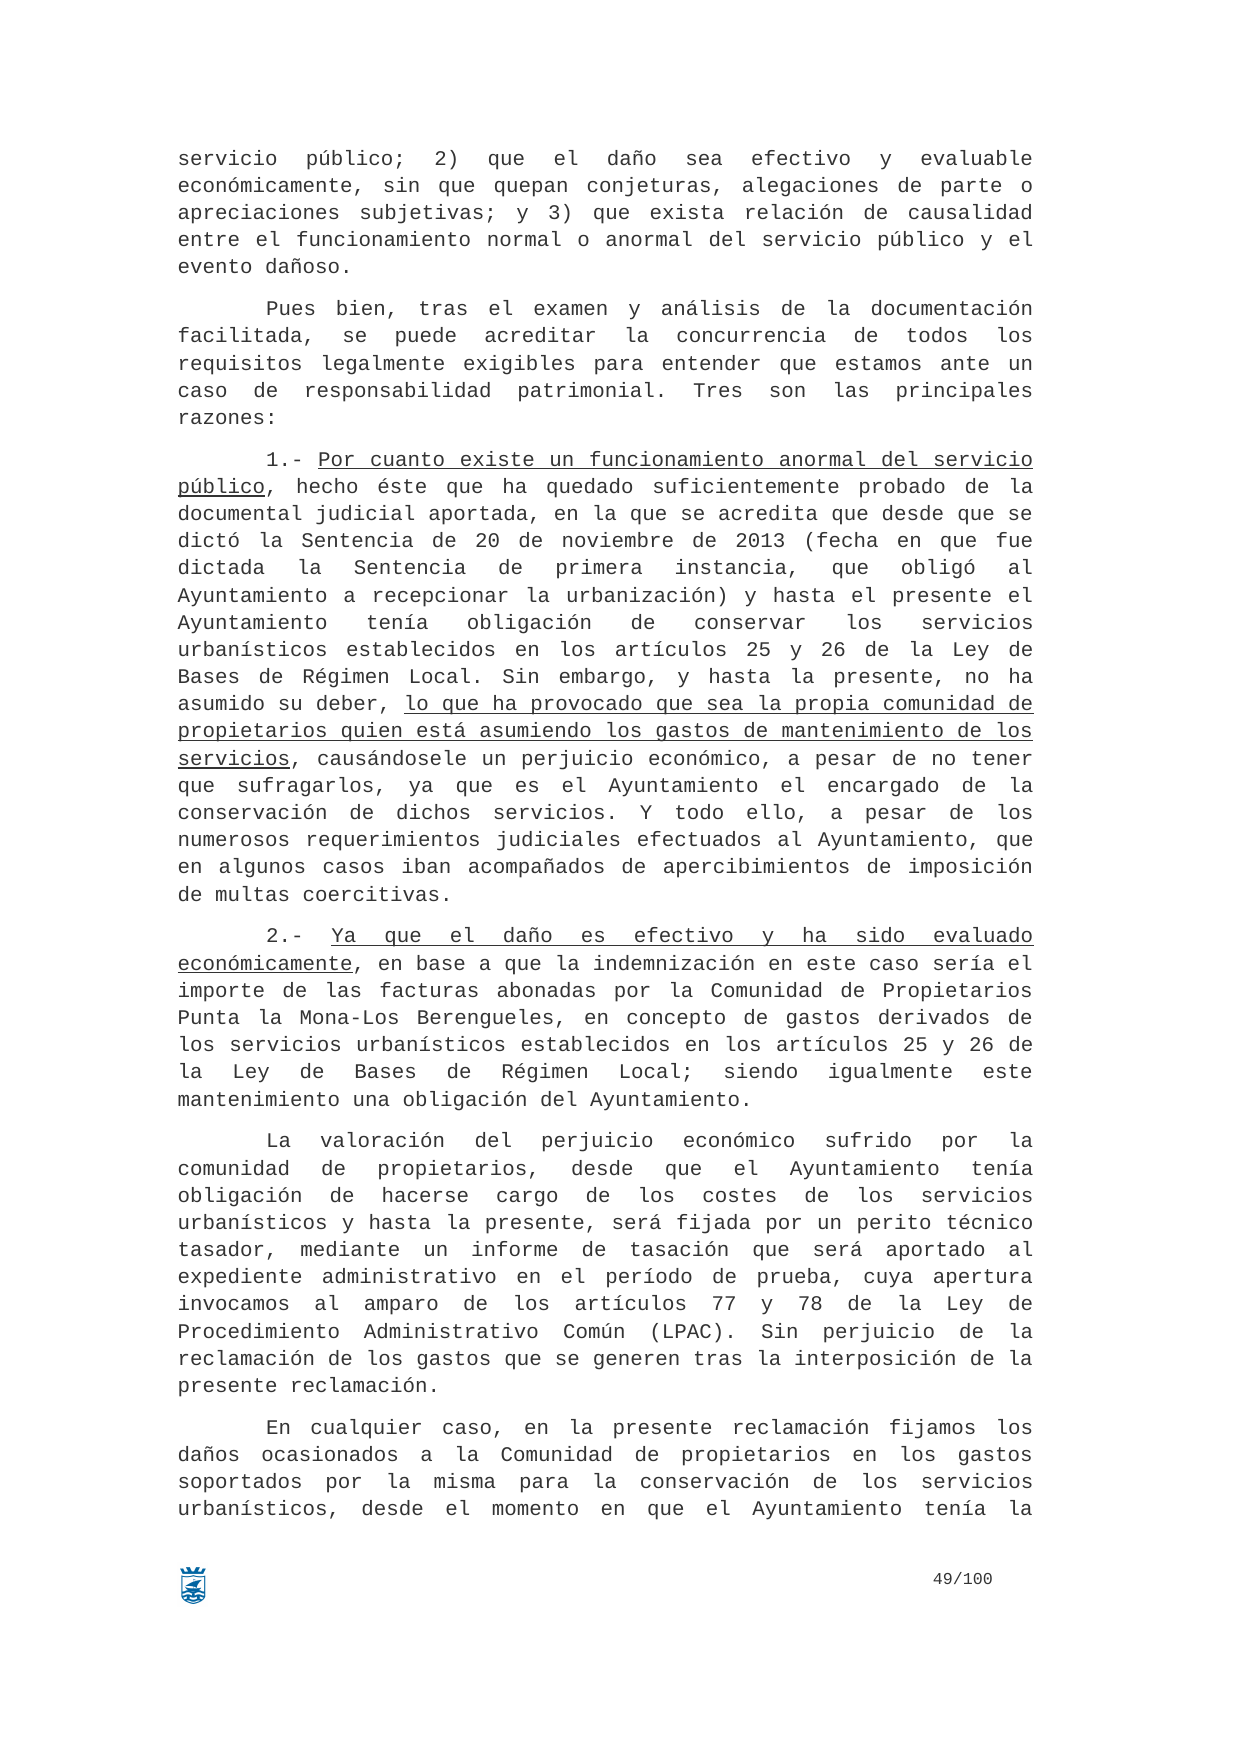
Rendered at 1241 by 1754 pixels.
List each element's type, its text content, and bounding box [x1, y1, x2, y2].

picture [177, 1562, 208, 1607]
text 2.- Ya que el daño es efectivo y ha sido evaluado económicamente, en base a que la indemnización en este caso sería el importe de las facturas abonadas por la Comunidad de Propietarios Punta la Mona-Los Berengueles, en concepto de gastos derivados de los servicios urbanísticos establecidos en los artículos 25 y 26 de la Ley de Bases de Régimen Local; siendo igualmente este mantenimiento una obligación del Ayuntamiento. [177, 925, 1033, 1112]
text 1.- Por cuanto existe un funcionamiento anormal del servicio público, hecho éste que ha quedado suficientemente probado de la documental judicial aportada, en la que se acredita que desde que se dictó la Sentencia de 20 de noviembre de 2013 (fecha en que fue dictada la Sentencia de primera instancia, que obligó al Ayuntamiento a recepcionar la urbanización) y hasta el presente el Ayuntamiento tenía obligación de conservar los servicios urbanísticos establecidos en los artículos 25 y 26 de la Ley de Bases de Régimen Local. Sin embargo, y hasta la presente, no ha asumido su deber, lo que ha provocado que sea la propia comunidad de propietarios quien está asumiendo los gastos de mantenimiento de los [177, 449, 1033, 740]
text servicios, causándosele un perjuicio económico, a pesar de no tener que sufragarlos, ya que es el Ayuntamiento el encargado de la conservación de dichos servicios. Y todo ello, a pesar de los numerosos requerimientos judiciales efectuados al Ayuntamiento, que en algunos casos iban acompañados de apercibimientos de imposición de multas coercitivas. [177, 741, 1033, 907]
text La valoración del perjuicio económico sufrido por la comunidad de propietarios, desde que el Ayuntamiento tenía obligación de hacerse cargo de los costes de los servicios urbanísticos y hasta la presente, será fijada por un perito técnico tasador, mediante un informe de tasación que será aportado al expediente administrativo en el período de prueba, cuya apertura invocamos al amparo de los artículos 77 y 78 de la Ley de Procedimiento Administrativo Común (LPAC). Sin perjuicio de la reclamación de los gastos que se generen tras la interposición de la presente reclamación. [177, 1130, 1033, 1399]
text servicio público; 2) que el daño sea efectivo y evaluable económicamente, sin que quepan conjeturas, alegaciones de parte o apreciaciones subjetivas; y 3) que exista relación de causalidad entre el funcionamiento normal o anormal del servicio público y el evento dañoso. [177, 148, 1033, 280]
text En cualquier caso, en la presente reclamación fijamos los daños ocasionados a la Comunidad de propietarios en los gastos soportados por la misma para la conservación de los servicios urbanísticos, desde el momento en que el Ayuntamiento tenía la [177, 1417, 1033, 1522]
text Pues bien, tras el examen y análisis de la documentación facilitada, se puede acreditar la concurrencia de todos los requisitos legalmente exigibles para entender que estamos ante un caso de responsabilidad patrimonial. Tres son las principales razones: [177, 298, 1033, 431]
